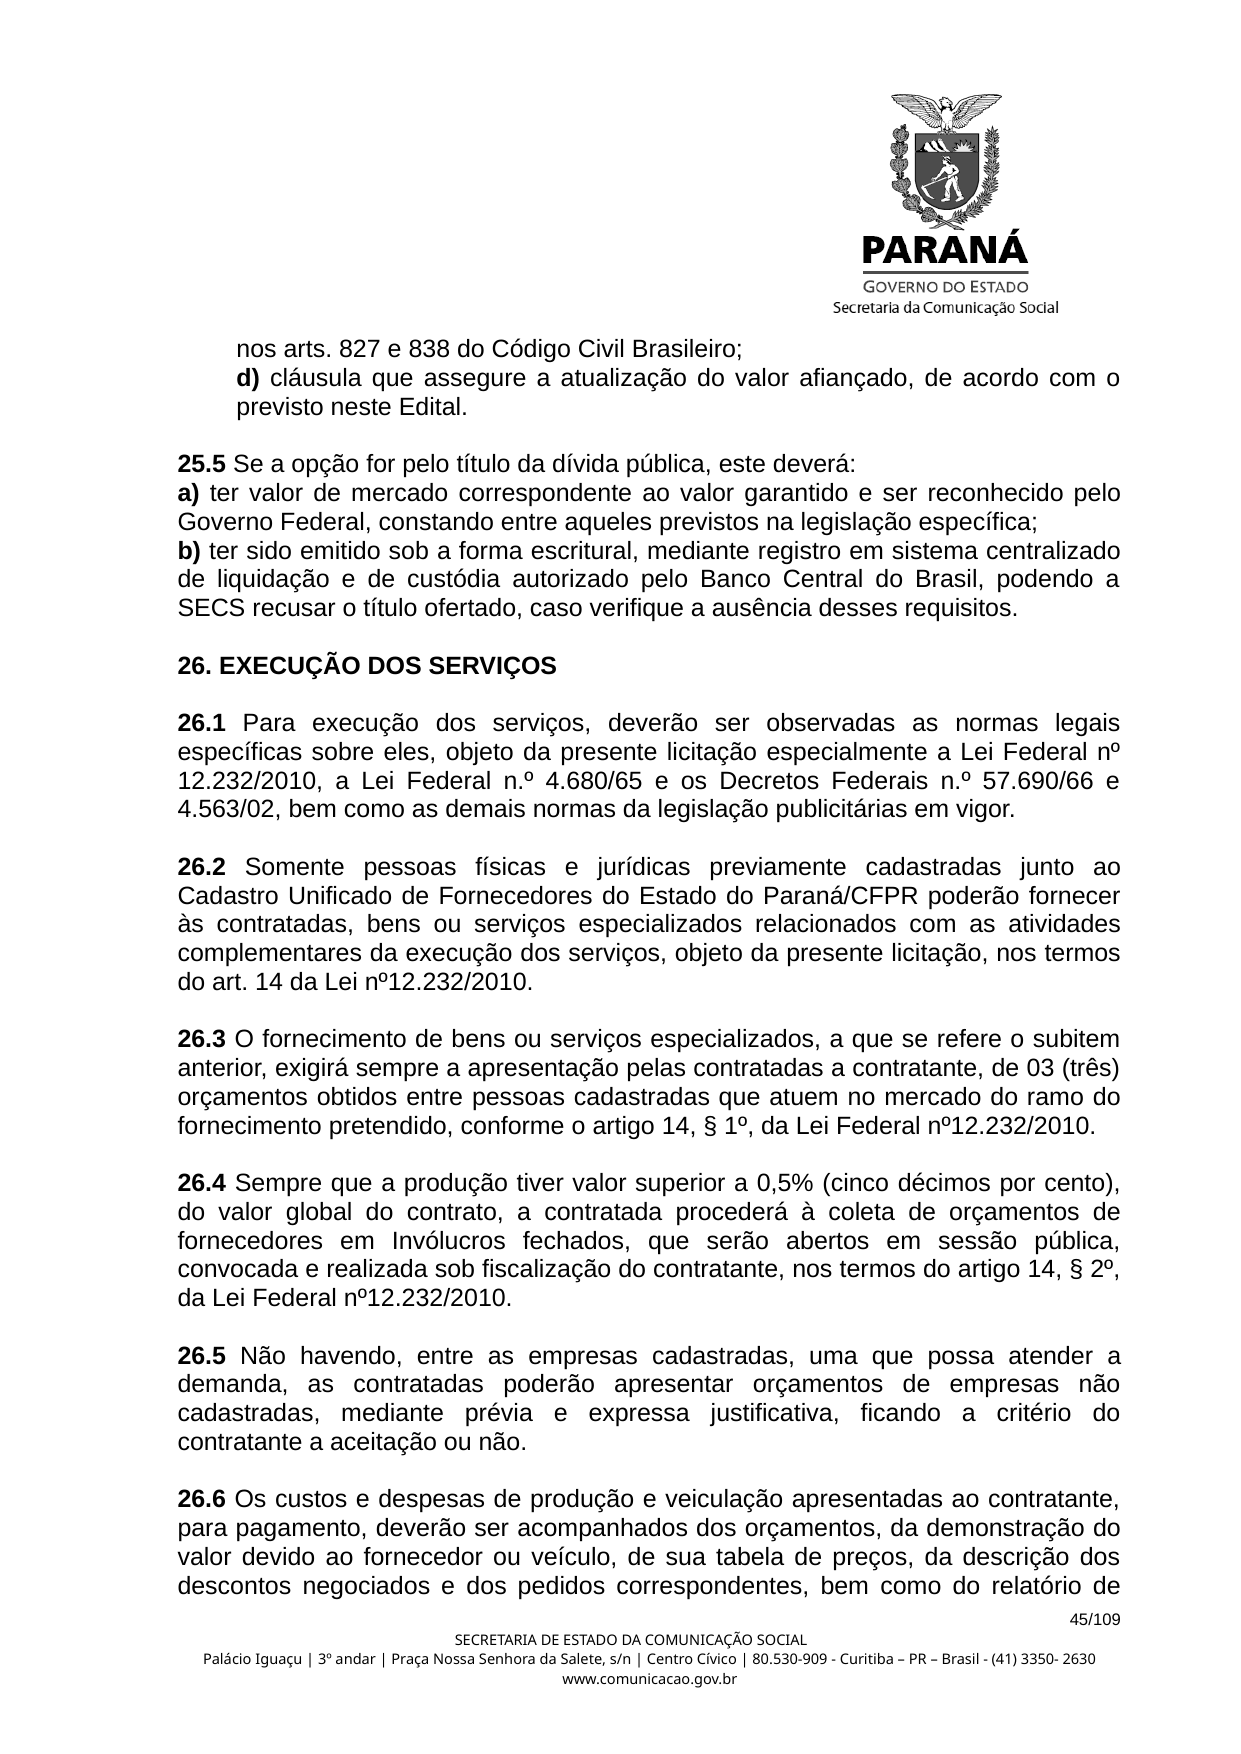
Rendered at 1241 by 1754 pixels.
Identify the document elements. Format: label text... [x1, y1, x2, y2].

text 25.5 Se a opção for pelo título da dívida pública, este deverá: [177, 449, 1122, 478]
text b) ter sido emitido sob a forma escritural, mediante registro em sistema centralizado de liquidação e de custódia autorizado pelo Banco Central do Brasil, podendo a SECS recusar o título ofertado, caso verifique a ausência desses requisitos. [177, 536, 1122, 622]
text 26.1 Para execução dos serviços, deverão ser observadas as normas legais específicas sobre eles, objeto da presente licitação especialmente a Lei Federal nº 12.232/2010, a Lei Federal n.º 4.680/65 e os Decretos Federais n.º 57.690/66 e 4.563/02, bem como as demais normas da legislação publicitárias em vigor. [177, 708, 1122, 823]
text nos arts. 827 e 838 do Código Civil Brasileiro; [236, 334, 1122, 363]
text 26.6 Os custos e despesas de produção e veiculação apresentadas ao contratante, para pagamento, deverão ser acompanhados dos orçamentos, da demonstração do valor devido ao fornecedor ou veículo, de sua tabela de preços, da descrição dos descontos negociados e dos pedidos correspondentes, bem como do relatório de [177, 1484, 1122, 1599]
text d) cláusula que assegure a atualização do valor afiançado, de acordo com o previsto neste Edital. [236, 363, 1122, 421]
text a) ter valor de mercado correspondente ao valor garantido e ser reconhecido pelo Governo Federal, constando entre aqueles previstos na legislação específica; [177, 478, 1122, 536]
text 26.5 Não havendo, entre as empresas cadastradas, uma que possa atender a demanda, as contratadas poderão apresentar orçamentos de empresas não cadastradas, mediante prévia e expressa justificativa, ficando a critério do contratante a aceitação ou não. [177, 1341, 1122, 1456]
text 26. EXECUÇÃO DOS SERVIÇOS [177, 651, 1122, 679]
text 26.3 O fornecimento de bens ou serviços especializados, a que se refere o subitem anterior, exigirá sempre a apresentação pelas contratadas a contratante, de 03 (três) orçamentos obtidos entre pessoas cadastradas que atuem no mercado do ramo do fornecimento pretendido, conforme o artigo 14, § 1º, da Lei Federal nº12.232/2010. [177, 1024, 1122, 1139]
text 26.2 Somente pessoas físicas e jurídicas previamente cadastradas junto ao Cadastro Unificado de Fornecedores do Estado do Paraná/CFPR poderão fornecer às contratadas, bens ou serviços especializados relacionados com as atividades complementares da execução dos serviços, objeto da presente licitação, nos termos do art. 14 da Lei nº12.232/2010. [177, 852, 1122, 996]
text 26.4 Sempre que a produção tiver valor superior a 0,5% (cinco décimos por cento), do valor global do contrato, a contratada procederá à coleta de orçamentos de fornecedores em Invólucros fechados, que serão abertos em sessão pública, convocada e realizada sob fiscalização do contratante, nos termos do artigo 14, § 2º, da Lei Federal nº12.232/2010. [177, 1168, 1122, 1312]
